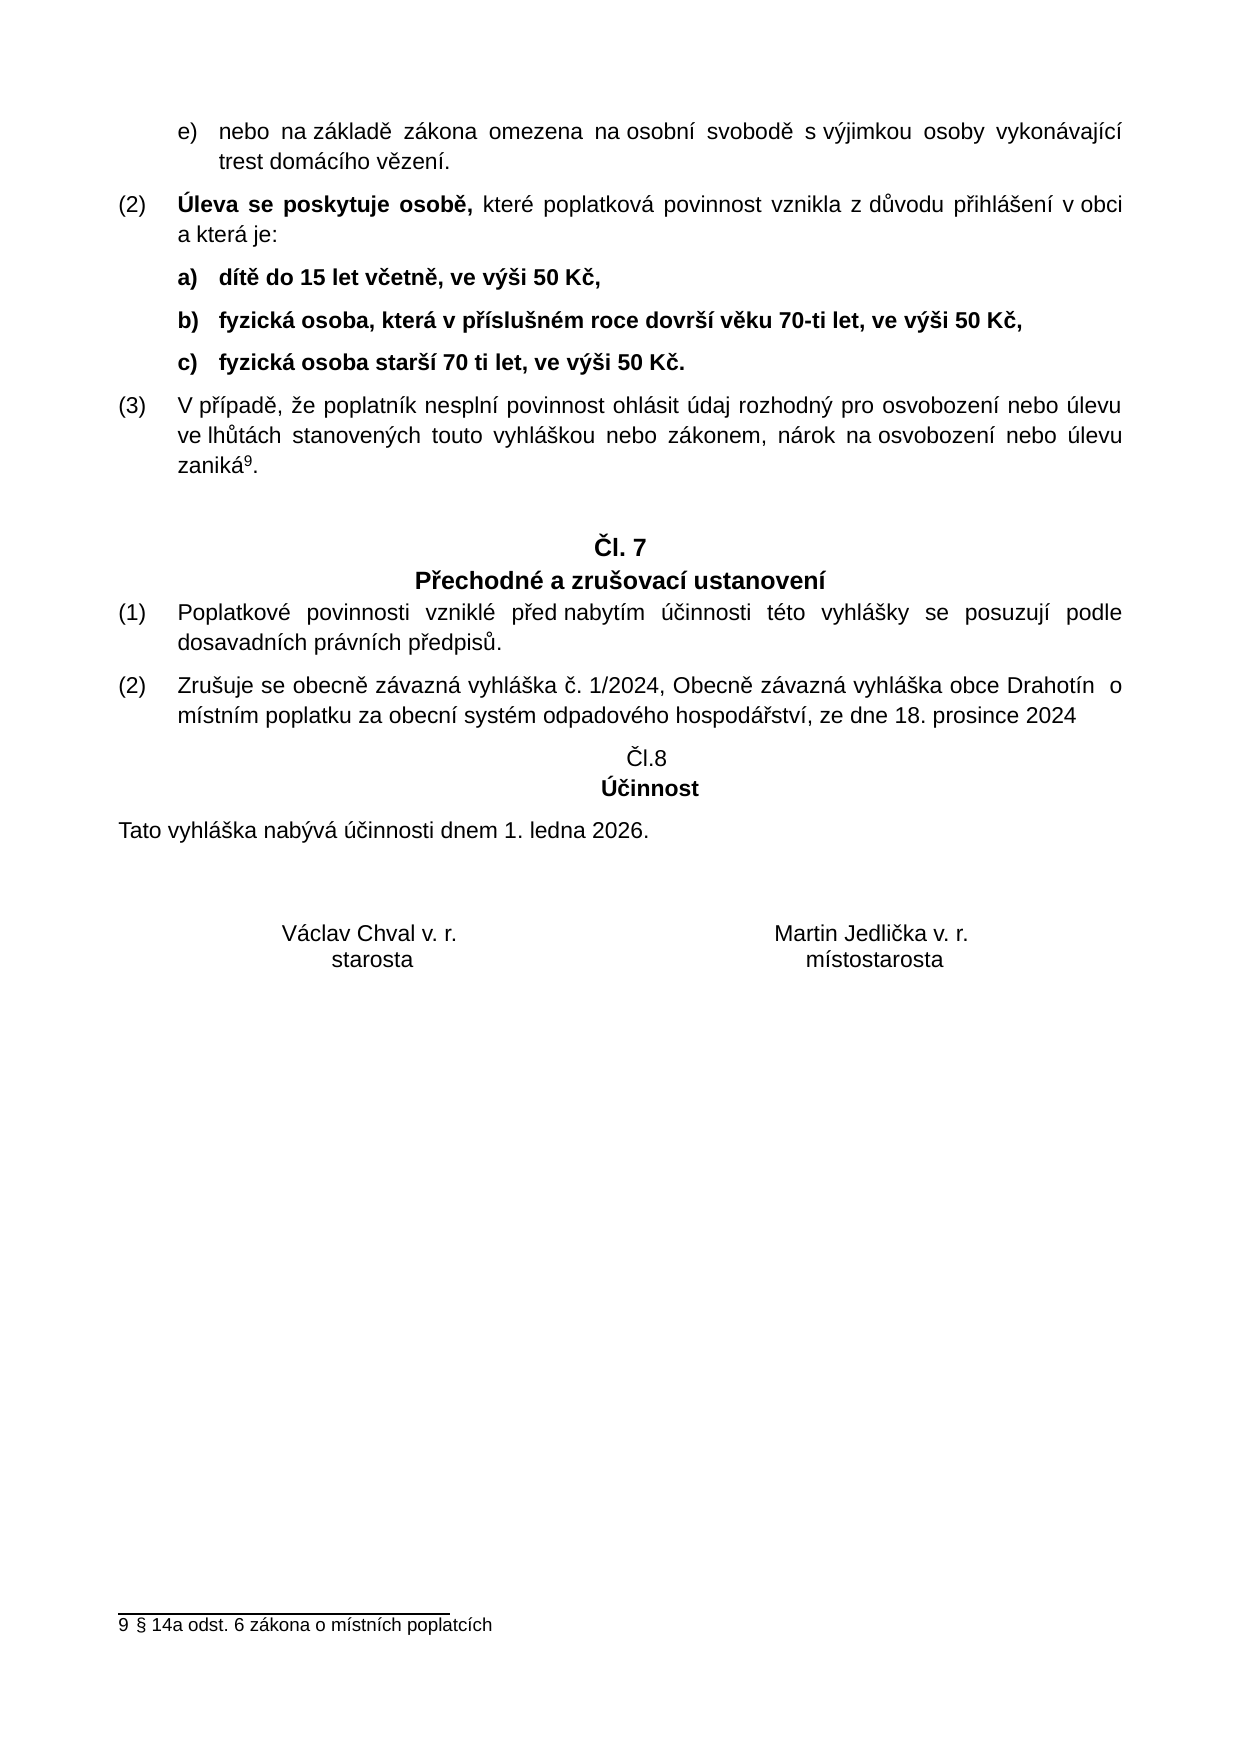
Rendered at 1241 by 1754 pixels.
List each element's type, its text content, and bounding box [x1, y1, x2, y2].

table_cell [620, 978, 1122, 1096]
list V případě, že poplatník nesplní povinnost ohlásit údaj rozhodný pro osvobození nebo úlevu ve lhůtách stanovených touto vyhláškou nebo zákonem, nárok na osvobození nebo úlevu zaniká. [118, 392, 1122, 479]
list dítě do 15 let včetně, ve výši 50 Kč, [177, 264, 1122, 290]
list § 14a odst. 6 zákona o místních poplatcích [118, 1614, 1122, 1635]
text Čl.8 Účinnost [177, 744, 1122, 801]
list fyzická osoba starší 70 ti let, ve výši 50 Kč. [177, 349, 1122, 376]
text Tato vyhláška nabývá účinnosti dnem 1. ledna 2026. [118, 817, 1122, 844]
table_header Martin Jedlička v. r. místostarosta [620, 860, 1122, 978]
list Poplatkové povinnosti vzniklé před nabytím účinnosti této vyhlášky se posuzují podle dosavadních právních předpisů. [118, 599, 1122, 655]
list Úleva se poskytuje osobě, které poplatková povinnost vznikla z důvodu přihlášení v obci a která je: [118, 191, 1122, 248]
table_cell [118, 978, 620, 1096]
list Zrušuje se obecně závazná vyhláška č. 1/2024, Obecně závazná vyhláška obce Drahotín o místním poplatku za obecní systém odpadového hospodářství, ze dne 18. prosince 2024 [118, 672, 1122, 728]
table_header Václav Chval v. r. starosta [118, 860, 620, 978]
list fyzická osoba, která v příslušném roce dovrší věku 70-ti let, ve výši 50 Kč, [177, 307, 1122, 333]
subtitle Čl. 7 Přechodné a zrušovací ustanovení [118, 533, 1122, 594]
list nebo na základě zákona omezena na osobní svobodě s výjimkou osoby vykonávající trest domácího vězení. [177, 118, 1122, 175]
